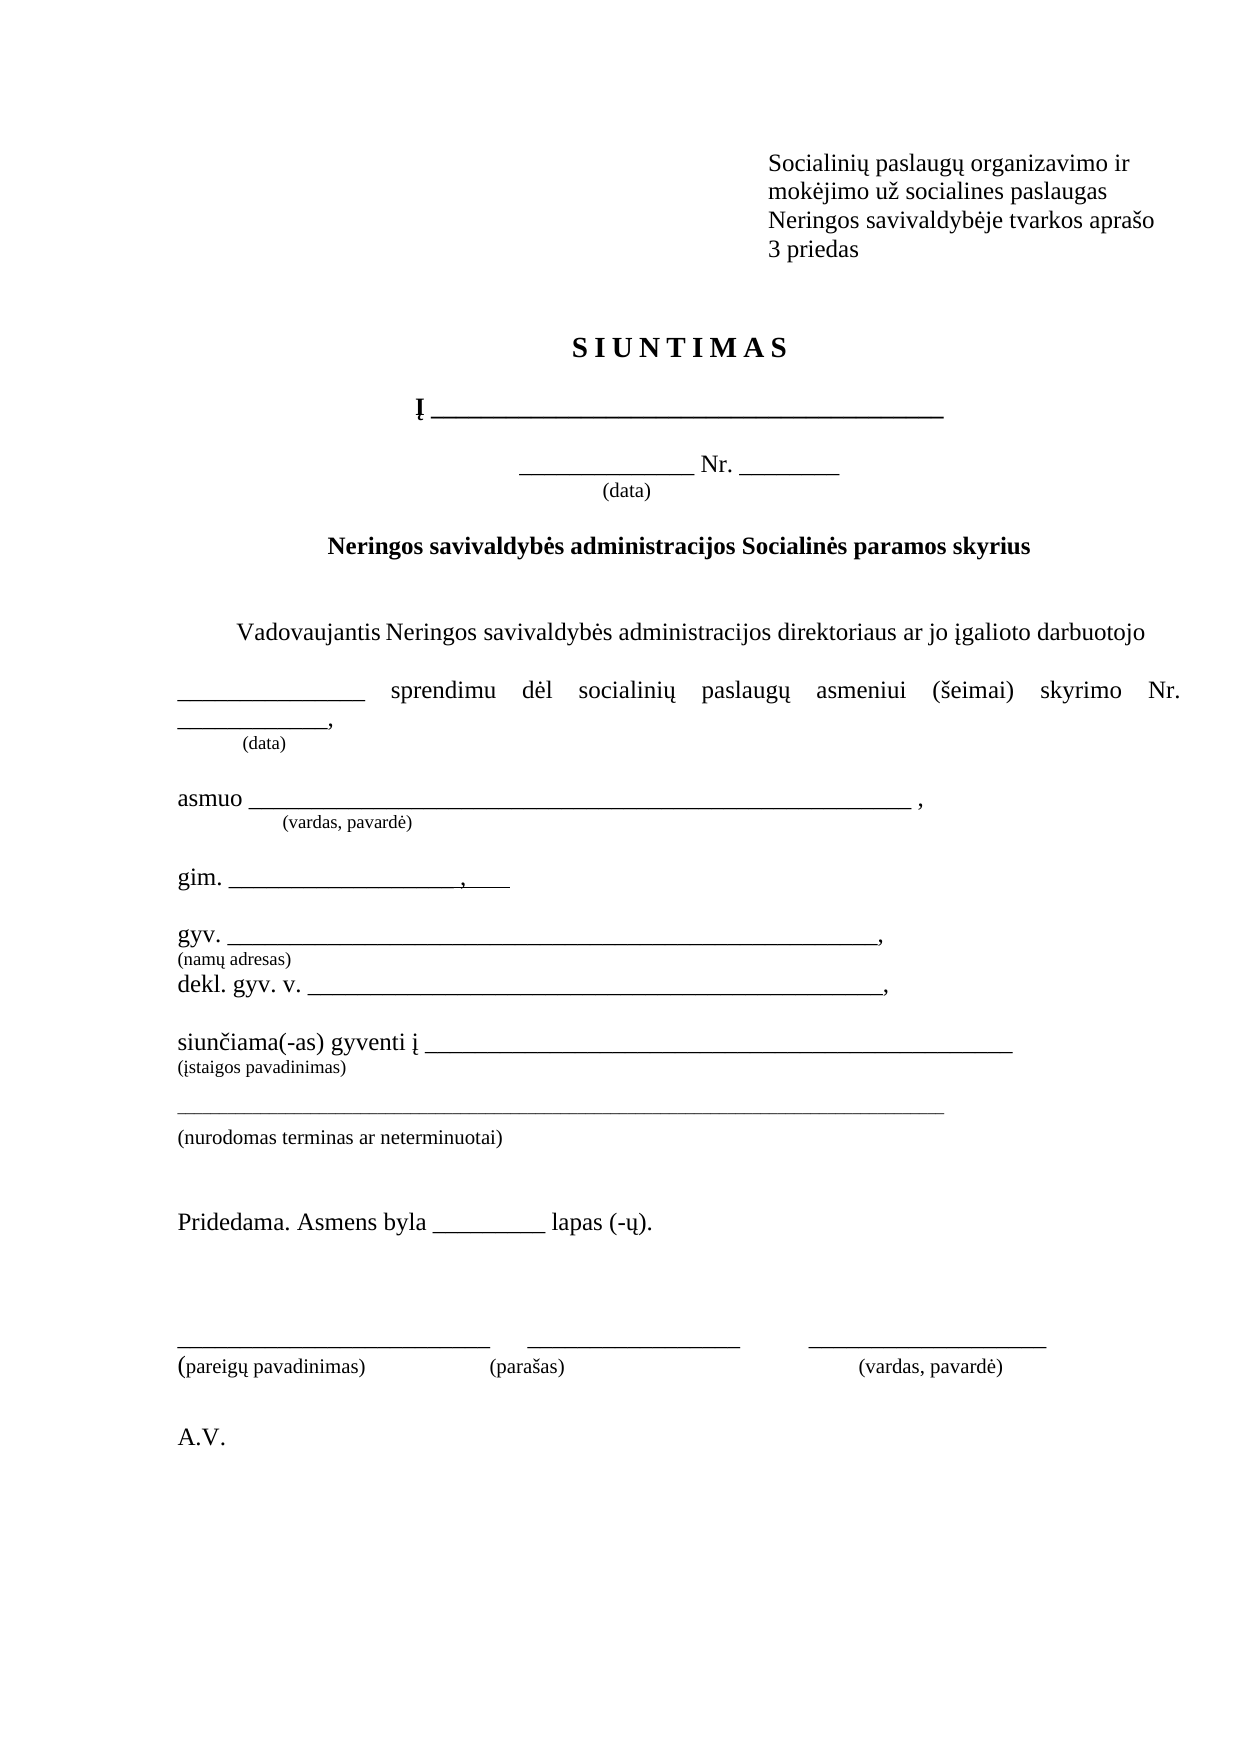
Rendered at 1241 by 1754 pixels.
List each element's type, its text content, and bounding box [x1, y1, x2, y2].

text (data) [177, 732, 1181, 754]
text (pareigų pavadinimas) (parašas) (vardas, pavardė) [177, 1351, 1181, 1379]
text Vadovaujantis Neringos savivaldybės administracijos direktoriaus ar jo įgalioto darbuotojo [177, 617, 1181, 646]
text Neringos savivaldybės administracijos Socialinės paramos skyrius [177, 531, 1181, 560]
text (nurodomas terminas ar neterminuotai) [177, 1125, 1181, 1149]
text Į _________________________________________ [177, 392, 1181, 421]
text ____________________________________________________________________________________________ [177, 1096, 1181, 1116]
text SIUNTIMAS [177, 330, 1181, 363]
text (įstaigos pavadinimas) [177, 1056, 1181, 1077]
text Socialinių paslaugų organizavimo ir [768, 148, 1181, 176]
text dekl. gyv. v. ______________________________________________, [177, 969, 1181, 998]
text asmuo _____________________________________________________ , [177, 783, 1181, 811]
text ______________ Nr. ________ [177, 449, 1181, 478]
text (namų adresas) [177, 948, 1181, 969]
text A.V. [177, 1422, 1181, 1451]
text gyv. ____________________________________________________, [177, 919, 1181, 948]
text Neringos savivaldybėje tvarkos aprašo [768, 205, 1181, 234]
text _________________________ _________________ ___________________ [177, 1322, 1181, 1351]
text (vardas, pavardė) [177, 811, 1181, 833]
text 3 priedas [768, 234, 1181, 263]
text mokėjimo už socialines paslaugas [768, 176, 1181, 205]
text Pridedama. Asmens byla _________ lapas (-ų). [177, 1207, 1181, 1236]
text siunčiama(-as) gyventi į _______________________________________________ [177, 1027, 1181, 1056]
text gim. __________________ , [177, 862, 1181, 890]
text _______________ sprendimu dėl socialinių paslaugų asmeniui (šeimai) skyrimo Nr. ____________, [177, 675, 1181, 732]
text (data) [177, 478, 1181, 502]
